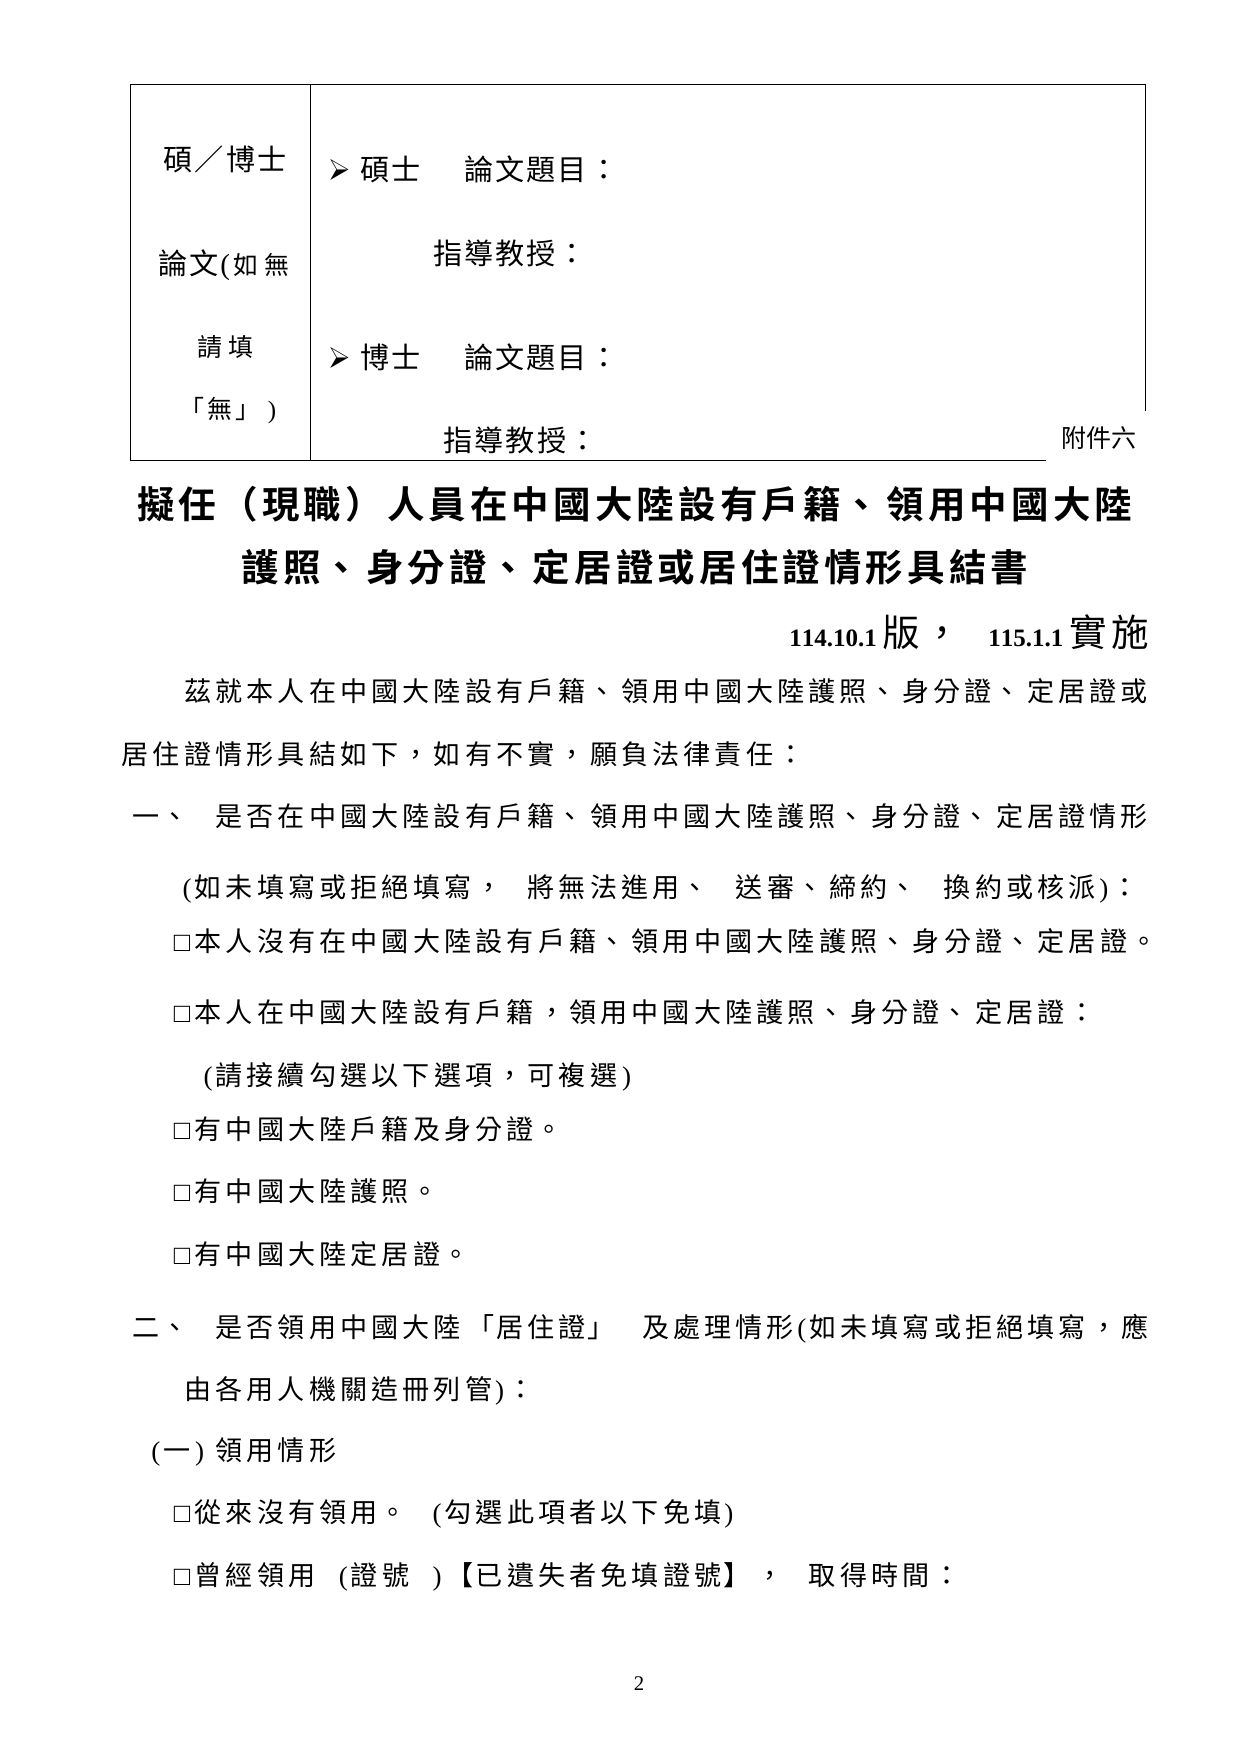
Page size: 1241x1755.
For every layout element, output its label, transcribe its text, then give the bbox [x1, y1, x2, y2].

text 114.10.1版， 115.1.1實施 [119, 586, 1151, 648]
table_cell 碩／博士 論文(如無請填「無」) [131, 85, 310, 460]
text 茲就本人在中國大陸設有戶籍、領用中國大陸護照、身分證、定居證或居住證情形具結如下，如有不實，願負法律責任： [119, 648, 1151, 773]
text □有中國大陸定居證。 [163, 1211, 1151, 1273]
text □從來沒有領用。 (勾選此項者以下免填) [163, 1461, 1151, 1523]
text (一) 領用情形 [149, 1398, 1151, 1461]
text 二、 是否領用中國大陸「居住證」 及處理情形(如未填寫或拒絕填寫，應由各用人機關造冊列管)： [119, 1273, 1151, 1398]
text □本人在中國大陸設有戶籍，領用中國大陸護照、身分證、定居證： (請接續勾選以下選項，可複選) [164, 961, 1151, 1086]
text □有中國大陸戶籍及身分證。 [163, 1086, 1151, 1148]
text □曾經領用 (證號 )【已遺失者免填證號】， 取得時間： [163, 1523, 1151, 1586]
table_cell 碩士 論文題目： 指導教授： 博士 論文題目： 指導教授： [311, 85, 1145, 460]
text □有中國大陸護照。 [163, 1148, 1151, 1211]
text □本人沒有在中國大陸設有戶籍、領用中國大陸護照、身分證、定居證。 [163, 898, 1151, 961]
text 擬任（現職）人員在中國大陸設有戶籍、領用中國大陸護照、身分證、定居證或居住證情形具結書 [119, 411, 1152, 586]
text 一、 是否在中國大陸設有戶籍、領用中國大陸護照、身分證、定居證情形(如未填寫或拒絕填寫， 將無法進用、 送審、締約、 換約或核派)： [119, 773, 1151, 898]
text 附件六 [1061, 418, 1137, 454]
